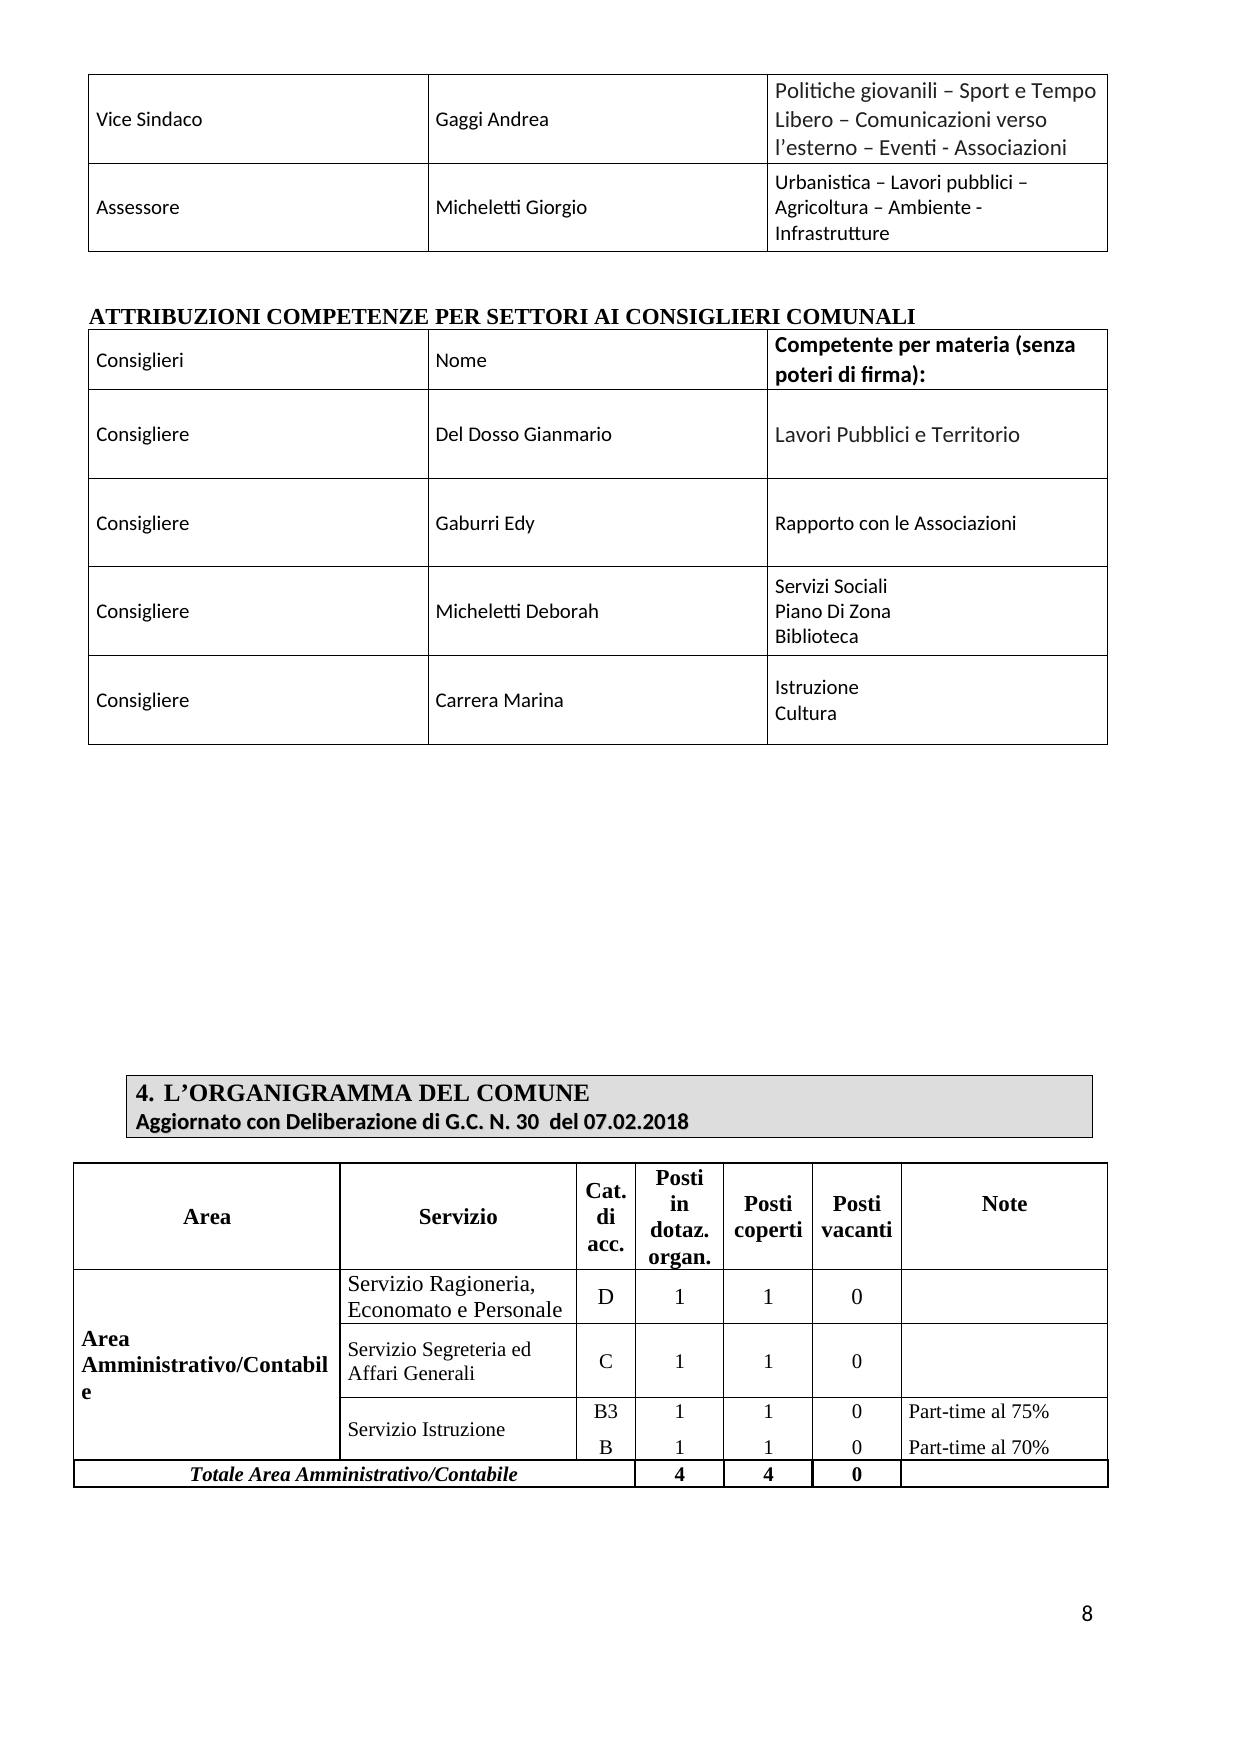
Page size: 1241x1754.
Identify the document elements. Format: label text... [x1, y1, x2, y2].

table_cell Area Amministrativo/Contabile [74, 1270, 339, 1459]
table_cell Consigliere [89, 656, 428, 743]
table_header Consiglieri [89, 330, 428, 389]
table_cell Rapporto con le Associazioni [768, 479, 1107, 566]
table_header Area [74, 1164, 339, 1269]
table_cell 1 1 [636, 1398, 723, 1459]
table_header Posti in dotaz. organ. [636, 1164, 723, 1269]
table_cell Urbanistica – Lavori pubblici – Agricoltura – Ambiente - Infrastrutture [768, 164, 1107, 251]
table_cell Gaggi Andrea [429, 75, 767, 162]
text ATTRIBUZIONI COMPETENZE PER SETTORI AI CONSIGLIERI COMUNALI [89, 303, 1093, 329]
table_cell Servizio Ragioneria, Economato e Personale [341, 1270, 576, 1323]
table_cell Micheletti Deborah [429, 567, 767, 655]
table_cell 0 0 [813, 1398, 901, 1459]
table_cell Gaburri Edy [429, 479, 767, 566]
table_header Nome [429, 330, 767, 389]
table_cell 0 [814, 1461, 900, 1486]
table_header Note [902, 1164, 1107, 1269]
table_cell Consigliere [89, 479, 428, 566]
table_cell Lavori Pubblici e Territorio [768, 390, 1107, 478]
table_cell Del Dosso Gianmario [429, 390, 767, 478]
text Aggiornato con Deliberazione di G.C. N. 30 del 07.02.2018 [127, 1104, 1092, 1137]
table_header Cat. di acc. [577, 1164, 635, 1269]
table_cell Servizi Sociali Piano Di Zona Biblioteca [768, 567, 1107, 655]
list L’ORGANIGRAMMA DEL COMUNE [127, 1076, 1092, 1104]
table_cell Part-time al 75% Part-time al 70% [902, 1398, 1107, 1459]
table_cell Carrera Marina [429, 656, 767, 743]
table_cell 0 [813, 1324, 901, 1397]
table_cell [902, 1324, 1107, 1397]
table_header Posti vacanti [813, 1164, 901, 1269]
table_header Competente per materia (senza poteri di firma): [768, 330, 1107, 389]
table_cell B3 B [577, 1398, 635, 1459]
table_cell 1 [636, 1270, 723, 1323]
table_cell Istruzione Cultura [768, 656, 1107, 743]
table_cell Totale Area Amministrativo/Contabile [75, 1461, 634, 1486]
table_cell Servizio Istruzione [341, 1398, 576, 1459]
table_cell D [577, 1270, 635, 1323]
table_cell Assessore [89, 164, 428, 251]
table_cell [902, 1270, 1107, 1323]
table_cell Politiche giovanili – Sport e Tempo Libero – Comunicazioni verso l’esterno – Eventi - Associazioni [768, 75, 1107, 162]
table_header Posti coperti [724, 1164, 812, 1269]
table_cell Vice Sindaco [89, 75, 428, 162]
table_cell 1 [724, 1270, 812, 1323]
table_cell Consigliere [89, 390, 428, 478]
table_cell 1 [636, 1324, 723, 1397]
table_cell 1 [724, 1324, 812, 1397]
table_cell Consigliere [89, 567, 428, 655]
table_cell 1 1 [724, 1398, 812, 1459]
table_cell C [577, 1324, 635, 1397]
table_cell 4 [636, 1461, 723, 1486]
table_cell 4 [725, 1461, 811, 1486]
table_cell [902, 1461, 1107, 1486]
table_cell Micheletti Giorgio [429, 164, 767, 251]
table_cell 0 [813, 1270, 901, 1323]
table_cell Servizio Segreteria ed Affari Generali [341, 1324, 576, 1397]
table_header Servizio [341, 1164, 576, 1269]
